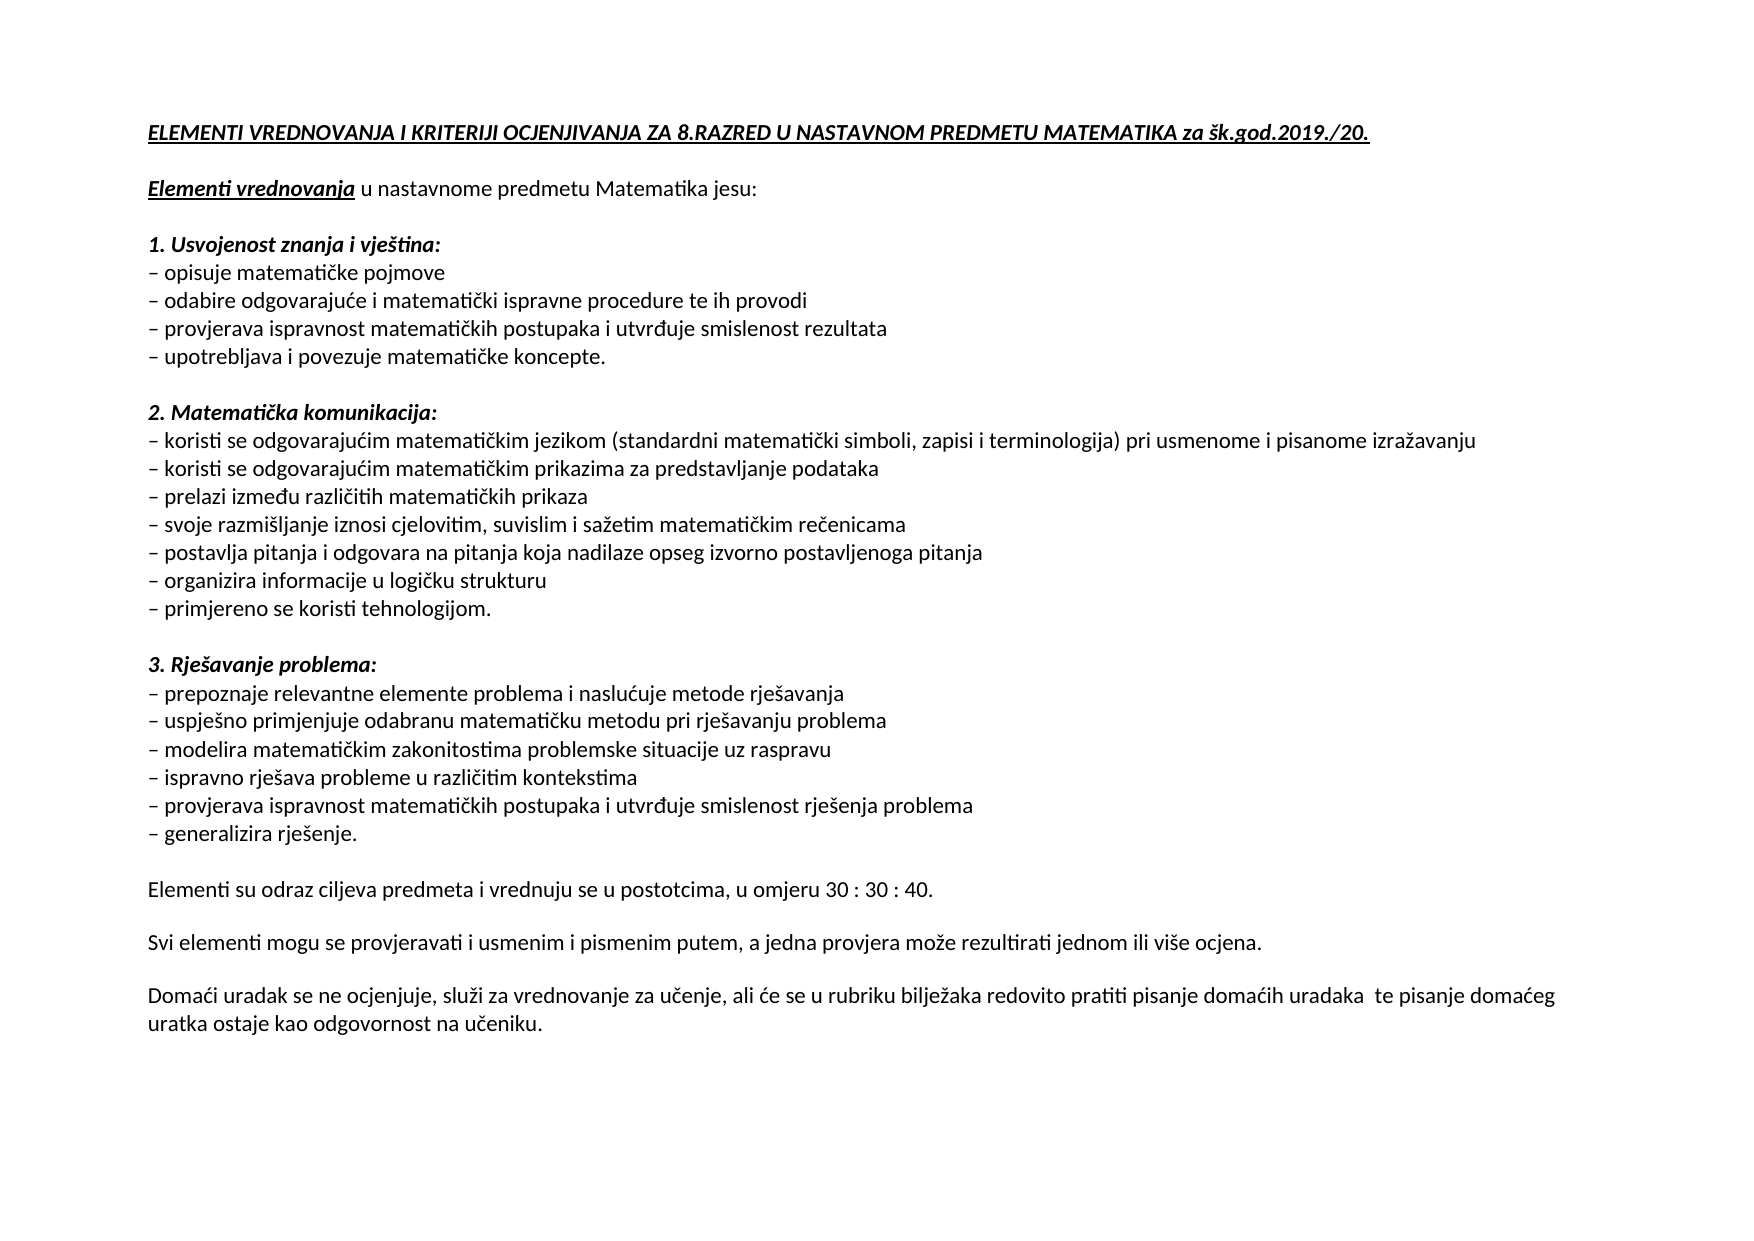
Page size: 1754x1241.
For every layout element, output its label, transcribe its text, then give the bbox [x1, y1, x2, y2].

text 1. Usvojenost znanja i vještina: [148, 230, 1606, 258]
text – prelazi između različitih matematičkih prikaza [148, 482, 1606, 511]
text – postavlja pitanja i odgovara na pitanja koja nadilaze opseg izvorno postavljenoga pitanja [148, 538, 1606, 567]
text Elementi vrednovanja u nastavnome predmetu Matematika jesu: [148, 174, 1606, 202]
text – provjerava ispravnost matematičkih postupaka i utvrđuje smislenost rješenja problema [148, 791, 1606, 819]
text – generalizira rješenje. [148, 819, 1606, 847]
text – odabire odgovarajuće i matematički ispravne procedure te ih provodi [148, 286, 1606, 314]
text – provjerava ispravnost matematičkih postupaka i utvrđuje smislenost rezultata [148, 314, 1606, 342]
text 3. Rješavanje problema: [148, 651, 1606, 679]
text – ispravno rješava probleme u različitim kontekstima [148, 763, 1606, 791]
text – koristi se odgovarajućim matematičkim jezikom (standardni matematički simboli, zapisi i terminologija) pri usmenome i pisanome izražavanju [148, 426, 1606, 454]
text – organizira informacije u logičku strukturu [148, 567, 1606, 594]
text – modelira matematičkim zakonitostima problemske situacije uz raspravu [148, 735, 1606, 763]
text 2. Matematička komunikacija: [148, 398, 1606, 426]
text Domaći uradak se ne ocjenjuje, služi za vrednovanje za učenje, ali će se u rubriku bilježaka redovito pratiti pisanje domaćih uradaka te pisanje domaćeg uratka ostaje kao odgovornost na učeniku. [148, 981, 1606, 1037]
text – upotrebljava i povezuje matematičke koncepte. [148, 342, 1606, 370]
text – primjereno se koristi tehnologijom. [148, 594, 1606, 623]
text ELEMENTI VREDNOVANJA I KRITERIJI OCJENJIVANJA ZA 8.RAZRED U NASTAVNOM PREDMETU MATEMATIKA za šk.god.2019./20. [148, 118, 1606, 146]
text – prepoznaje relevantne elemente problema i naslućuje metode rješavanja [148, 679, 1606, 707]
text – svoje razmišljanje iznosi cjelovitim, suvislim i sažetim matematičkim rečenicama [148, 511, 1606, 538]
text Elementi su odraz ciljeva predmeta i vrednuju se u postotcima, u omjeru 30 : 30 : 40. [148, 875, 1606, 903]
text Svi elementi mogu se provjeravati i usmenim i pismenim putem, a jedna provjera može rezultirati jednom ili više ocjena. [148, 928, 1606, 956]
text – koristi se odgovarajućim matematičkim prikazima za predstavljanje podataka [148, 454, 1606, 482]
text – uspješno primjenjuje odabranu matematičku metodu pri rješavanju problema [148, 707, 1606, 735]
text – opisuje matematičke pojmove [148, 258, 1606, 286]
